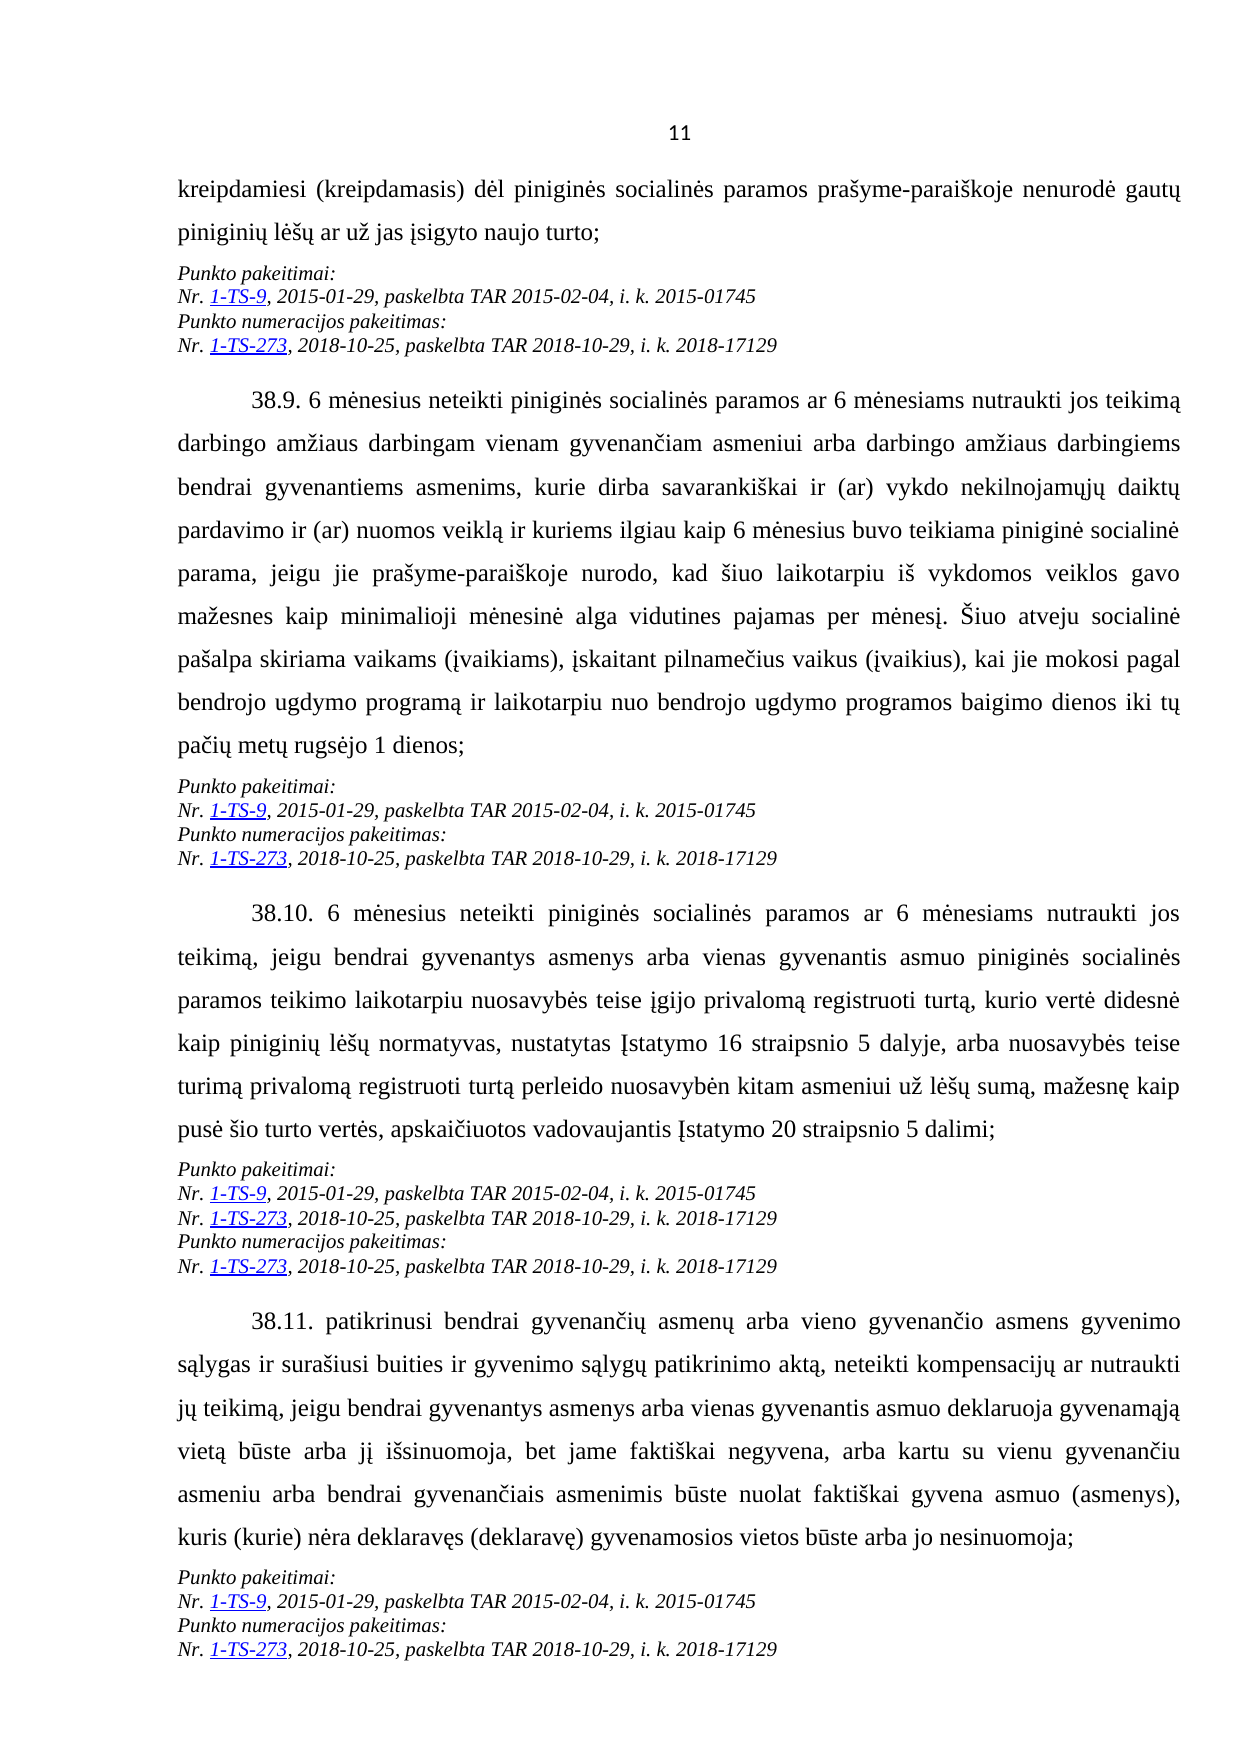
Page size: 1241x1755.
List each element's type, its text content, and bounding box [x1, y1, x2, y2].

text Nr. 1-TS-273, 2018-10-25, paskelbta TAR 2018-10-29, i. k. 2018-17129 [177, 846, 1181, 870]
text Nr. 1-TS-9, 2015-01-29, paskelbta TAR 2015-02-04, i. k. 2015-01745 [177, 1589, 1181, 1613]
text Punkto pakeitimai: [177, 773, 1181, 798]
text Nr. 1-TS-273, 2018-10-25, paskelbta TAR 2018-10-29, i. k. 2018-17129 [177, 333, 1181, 357]
text Nr. 1-TS-273, 2018-10-25, paskelbta TAR 2018-10-29, i. k. 2018-17129 [177, 1637, 1181, 1661]
text Nr. 1-TS-273, 2018-10-25, paskelbta TAR 2018-10-29, i. k. 2018-17129 [177, 1253, 1181, 1278]
text Punkto pakeitimai: [177, 260, 1181, 284]
text Punkto numeracijos pakeitimas: [177, 308, 1181, 333]
text Nr. 1-TS-273, 2018-10-25, paskelbta TAR 2018-10-29, i. k. 2018-17129 [177, 1205, 1181, 1229]
text Nr. 1-TS-9, 2015-01-29, paskelbta TAR 2015-02-04, i. k. 2015-01745 [177, 1181, 1181, 1205]
text 38.10. 6 mėnesius neteikti piniginės socialinės paramos ar 6 mėnesiams nutraukti jos teikimą, jeigu bendrai gyvenantys asmenys arba vienas gyvenantis asmuo piniginės socialinės paramos teikimo laikotarpiu nuosavybės teise įgijo privalomą registruoti turtą, kurio vertė didesnė kaip piniginių lėšų normatyvas, nustatytas Įstatymo 16 straipsnio 5 dalyje, arba nuosavybės teise turimą privalomą registruoti turtą perleido nuosavybėn kitam asmeniui už lėšų sumą, mažesnę kaip pusė šio turto vertės, apskaičiuotos vadovaujantis Įstatymo 20 straipsnio 5 dalimi; [177, 898, 1181, 1143]
text Nr. 1-TS-9, 2015-01-29, paskelbta TAR 2015-02-04, i. k. 2015-01745 [177, 798, 1181, 822]
text Nr. 1-TS-9, 2015-01-29, paskelbta TAR 2015-02-04, i. k. 2015-01745 [177, 284, 1181, 308]
text Punkto pakeitimai: [177, 1157, 1181, 1181]
text Punkto numeracijos pakeitimas: [177, 1613, 1181, 1637]
text 38.11. patikrinusi bendrai gyvenančių asmenų arba vieno gyvenančio asmens gyvenimo sąlygas ir surašiusi buities ir gyvenimo sąlygų patikrinimo aktą, neteikti kompensacijų ar nutraukti jų teikimą, jeigu bendrai gyvenantys asmenys arba vienas gyvenantis asmuo deklaruoja gyvenamąją vietą būste arba jį išsinuomoja, bet jame faktiškai negyvena, arba kartu su vienu gyvenančiu asmeniu arba bendrai gyvenančiais asmenimis būste nuolat faktiškai gyvena asmuo (asmenys), kuris (kurie) nėra deklaravęs (deklaravę) gyvenamosios vietos būste arba jo nesinuomoja; [177, 1306, 1181, 1551]
text Punkto numeracijos pakeitimas: [177, 1229, 1181, 1253]
text 38.9. 6 mėnesius neteikti piniginės socialinės paramos ar 6 mėnesiams nutraukti jos teikimą darbingo amžiaus darbingam vienam gyvenančiam asmeniui arba darbingo amžiaus darbingiems bendrai gyvenantiems asmenims, kurie dirba savarankiškai ir (ar) vykdo nekilnojamųjų daiktų pardavimo ir (ar) nuomos veiklą ir kuriems ilgiau kaip 6 mėnesius buvo teikiama piniginė socialinė parama, jeigu jie prašyme-paraiškoje nurodo, kad šiuo laikotarpiu iš vykdomos veiklos gavo mažesnes kaip minimalioji mėnesinė alga vidutines pajamas per mėnesį. Šiuo atveju socialinė pašalpa skiriama vaikams (įvaikiams), įskaitant pilnamečius vaikus (įvaikius), kai jie mokosi pagal bendrojo ugdymo programą ir laikotarpiu nuo bendrojo ugdymo programos baigimo dienos iki tų pačių metų rugsėjo 1 dienos; [177, 385, 1181, 759]
text Punkto pakeitimai: [177, 1565, 1181, 1589]
text kreipdamiesi (kreipdamasis) dėl piniginės socialinės paramos prašyme-paraiškoje nenurodė gautų piniginių lėšų ar už jas įsigyto naujo turto; [177, 174, 1181, 246]
text Punkto numeracijos pakeitimas: [177, 822, 1181, 846]
